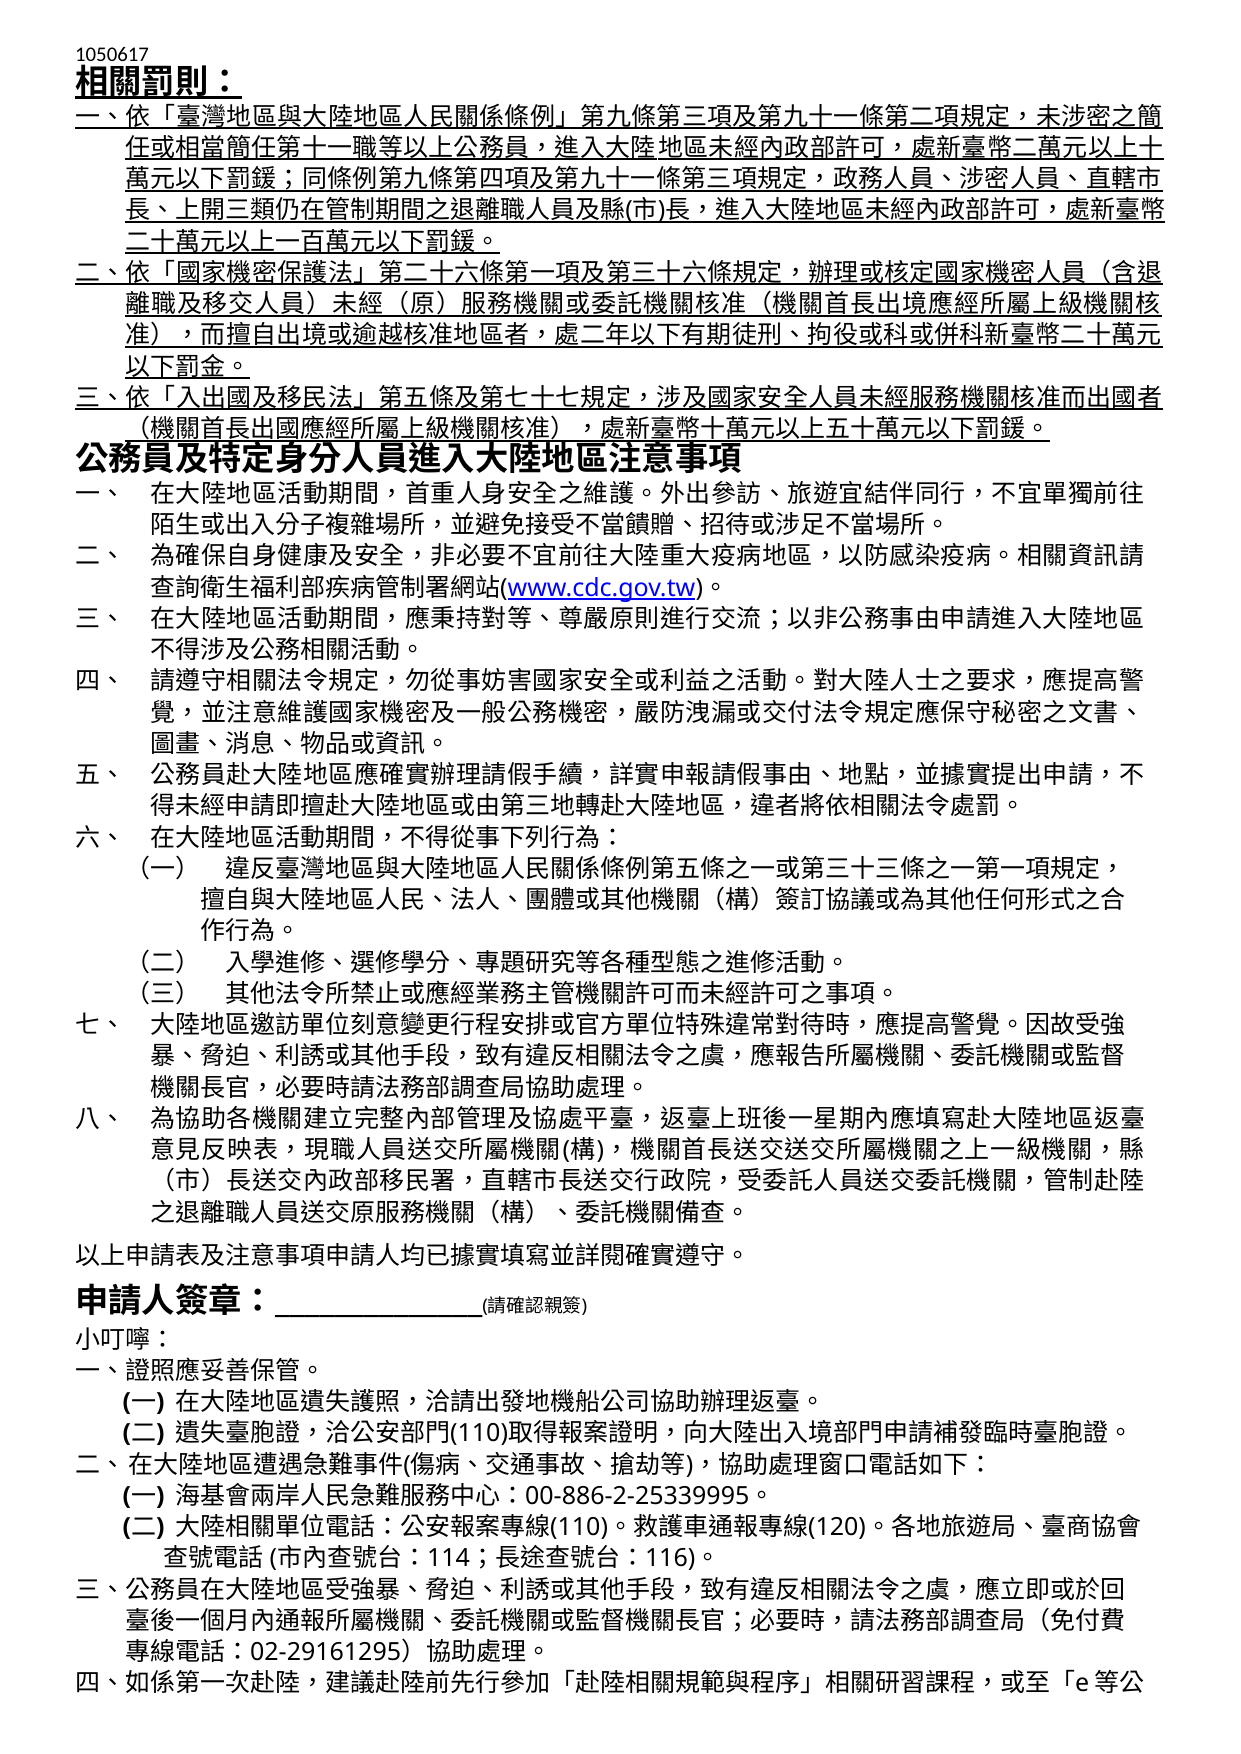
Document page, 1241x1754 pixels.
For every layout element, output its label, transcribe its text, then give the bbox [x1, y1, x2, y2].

text 相關罰則： [75, 67, 1165, 100]
list 在大陸地區遺失護照，洽請出發地機船公司協助辦理返臺。 [122, 1386, 1157, 1417]
text 二、依「國家機密保護法」第二十六條第一項及第三十六條規定，辦理或核定國家機密人員（含退離職及移交人員）未經（原）服務機關或委託機關核准（機關首長出境應經所屬上級機關核准），而擅自出境或逾越核准地區者，處二年以下有期徒刑、拘役或科或併科新臺幣二十萬元以下罰金。 [75, 256, 1165, 381]
text 一、證照應妥善保管。 [75, 1354, 1157, 1386]
list 在大陸地區活動期間，應秉持對等、尊嚴原則進行交流；以非公務事由申請進入大陸地區，不得涉及公務相關活動。 [75, 602, 1145, 665]
text 公務員及特定身分人員進入大陸地區注意事項 [75, 444, 1165, 477]
list 公務員赴大陸地區應確實辦理請假手續，詳實申報請假事由、地點，並據實提出申請，不得未經申請即擅赴大陸地區或由第三地轉赴大陸地區，違者將依相關法令處罰。 [75, 758, 1145, 821]
text 小叮嚀： [75, 1323, 1145, 1354]
list 違反臺灣地區與大陸地區人民關係條例第五條之一或第三十三條之一第一項規定，擅自與大陸地區人民、法人、團體或其他機關（構）簽訂協議或為其他任何形式之合作行為。 [125, 852, 1145, 946]
list 在大陸地區活動期間，不得從事下列行為： [75, 821, 1145, 852]
list 為協助各機關建立完整內部管理及協處平臺，返臺上班後一星期內應填寫赴大陸地區返臺意見反映表，現職人員送交所屬機關(構)，機關首長送交送交所屬機關之上一級機關，縣（市）長送交內政部移民署，直轄市長送交行政院，受委託人員送交委託機關，管制赴陸之退離職人員送交原服務機關（構）、委託機關備查。 [75, 1102, 1145, 1227]
list 大陸相關單位電話：公安報案專線(110)。救護車通報專線(120)。各地旅遊局、臺商協會查號電話 (市內查號台：114；長途查號台：116)。 [122, 1511, 1157, 1573]
text 以上申請表及注意事項申請人均已據實填寫並詳閱確實遵守。 [75, 1240, 1157, 1271]
text 申請人簽章：______________(請確認親簽) [75, 1271, 1157, 1323]
list 遺失臺胞證，洽公安部門(110)取得報案證明，向大陸出入境部門申請補發臨時臺胞證。 [122, 1417, 1157, 1448]
list 請遵守相關法令規定，勿從事妨害國家安全或利益之活動。對大陸人士之要求，應提高警覺，並注意維護國家機密及一般公務機密，嚴防洩漏或交付法令規定應保守秘密之文書、圖畫、消息、物品或資訊。 [75, 665, 1145, 758]
list 海基會兩岸人民急難服務中心：00-886-2-25339995。 [122, 1479, 1157, 1511]
list 在大陸地區活動期間，首重人身安全之維護。外出參訪、旅遊宜結伴同行，不宜單獨前往陌生或出入分子複雜場所，並避免接受不當饋贈、招待或涉足不當場所。 [75, 477, 1145, 540]
text 四、如係第一次赴陸，建議赴陸前先行參加「赴陸相關規範與程序」相關研習課程，或至「e等公 [75, 1667, 1145, 1698]
list 在大陸地區遭遇急難事件(傷病、交通事故、搶劫等)，協助處理窗口電話如下： [75, 1448, 1157, 1479]
text 三、依「入出國及移民法」第五條及第七十七規定，涉及國家安全人員未經服務機關核准而出國者（機關首長出國應經所屬上級機關核准），處新臺幣十萬元以上五十萬元以下罰鍰。 [75, 381, 1165, 444]
text 一、依「臺灣地區與大陸地區人民關係條例」第九條第三項及第九十一條第二項規定，未涉密之簡任或相當簡任第十一職等以上公務員，進入大陸地區未經內政部許可，處新臺幣二萬元以上十萬元以下罰鍰；同條例第九條第四項及第九十一條第三項規定，政務人員、涉密人員、直轄市長、上開三類仍在管制期間之退離職人員及縣(市)長，進入大陸地區未經內政部許可，處新臺幣二十萬元以上一百萬元以下罰鍰。 [75, 100, 1165, 256]
text 三、公務員在大陸地區受強暴、脅迫、利誘或其他手段，致有違反相關法令之虞，應立即或於回臺後一個月內通報所屬機關、委託機關或監督機關長官；必要時，請法務部調查局（免付費專線電話：02-29161295）協助處理。 [75, 1573, 1145, 1667]
list 為確保自身健康及安全，非必要不宜前往大陸重大疫病地區，以防感染疫病。相關資訊請查詢衛生福利部疾病管制署網站(www.cdc.gov.tw)。 [75, 540, 1145, 602]
list 大陸地區邀訪單位刻意變更行程安排或官方單位特殊違常對待時，應提高警覺。因故受強暴、脅迫、利誘或其他手段，致有違反相關法令之虞，應報告所屬機關、委託機關或監督機關長官，必要時請法務部調查局協助處理。 [75, 1008, 1145, 1102]
list 入學進修、選修學分、專題研究等各種型態之進修活動。 [125, 946, 1145, 977]
list 其他法令所禁止或應經業務主管機關許可而未經許可之事項。 [125, 977, 1145, 1008]
